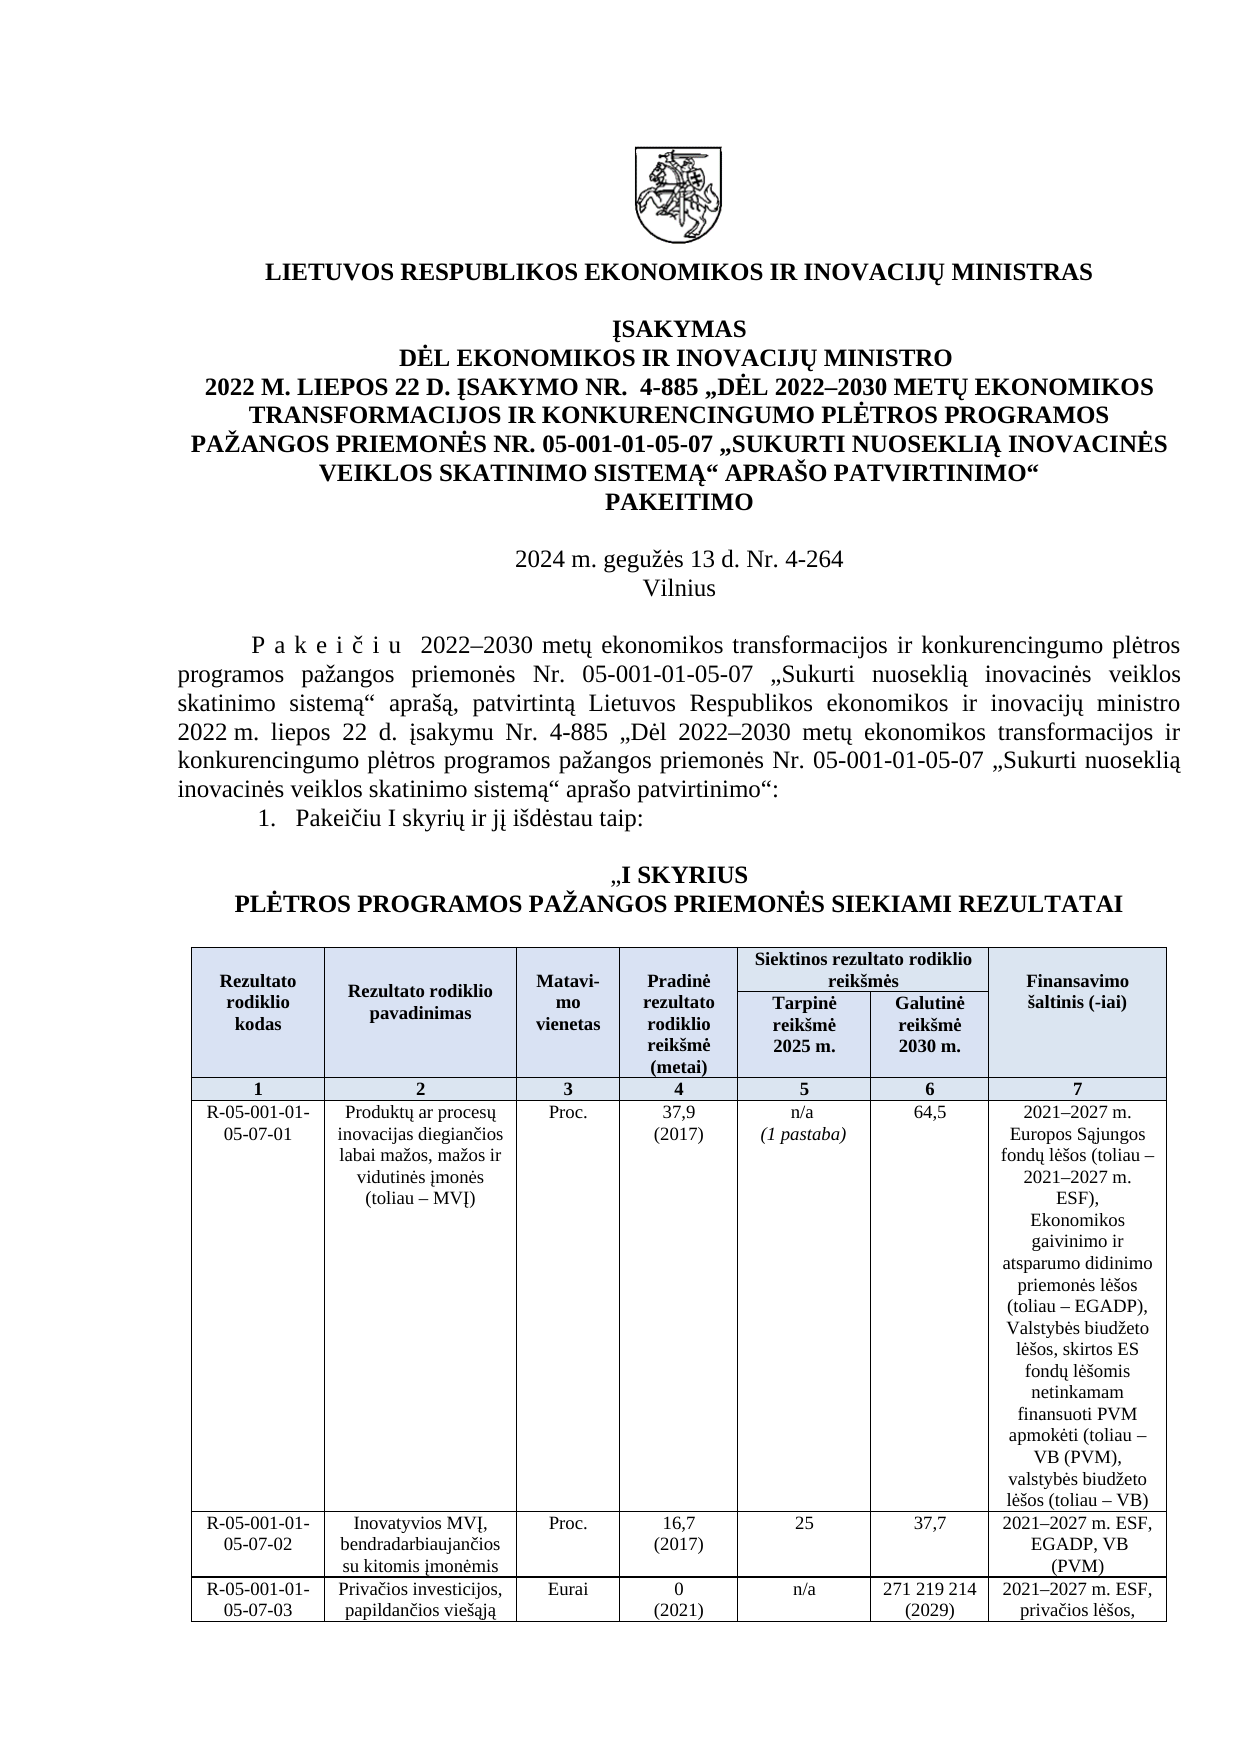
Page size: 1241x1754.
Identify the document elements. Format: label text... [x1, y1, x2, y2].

table_cell 3 [517, 1078, 619, 1100]
text 2024 m. gegužės 13 d. Nr. 4-264 [177, 544, 1181, 573]
table_cell 271 219 214 (2029) [871, 1578, 988, 1621]
table_header Rezultato rodiklio kodas [192, 948, 324, 1077]
table_cell 1 [192, 1078, 324, 1100]
table_cell n/a (1 pastaba) [738, 1101, 870, 1511]
text Vilnius [177, 573, 1181, 602]
text 2022 M. LIEPOS 22 D. ĮSAKYMO NR. 4-885 „DĖL 2022–2030 METŲ EKONOMIKOS TRANSFORMACIJOS IR KONKURENCINGUMO PLĖTROS PROGRAMOS PAŽANGOS PRIEMONĖS NR. 05-001-01-05-07 „SUKURTI NUOSEKLIĄ INOVACINĖS VEIKLOS SKATINIMO SISTEMĄ“ APRAŠO PATVIRTINIMO“ [177, 372, 1181, 487]
table_cell Galutinė reikšmė 2030 m. [871, 992, 988, 1077]
table_header Finansavimo šaltinis (-iai) [989, 948, 1166, 1077]
table_header Pradinė rezultato rodiklio reikšmė (metai) [620, 948, 737, 1077]
table_header Siektinos rezultato rodiklio reikšmės [738, 948, 988, 991]
table_cell Proc. [517, 1512, 619, 1576]
table_cell 2021–2027 m. ESF, EGADP, VB (PVM) [989, 1512, 1166, 1576]
table_header Rezultato rodiklio pavadinimas [325, 948, 516, 1077]
table_cell 16,7 (2017) [620, 1512, 737, 1576]
table_header Matavi-mo vienetas [517, 948, 619, 1077]
table_cell R-05-001-01-05-07-01 [192, 1101, 324, 1511]
table_cell Inovatyvios MVĮ, bendradarbiaujančios su kitomis įmonėmis [325, 1512, 516, 1576]
table_cell Privačios investicijos, papildančios viešąją [325, 1578, 516, 1621]
text DĖL EKONOMIKOS IR INOVACIJŲ MINISTRO [177, 343, 1181, 372]
table_cell 2021–2027 m. ESF, privačios lėšos, [989, 1578, 1166, 1621]
table_cell 0 (2021) [620, 1578, 737, 1621]
table_cell 7 [989, 1078, 1166, 1100]
table_cell 2 [325, 1078, 516, 1100]
table_cell Produktų ar procesų inovacijas diegiančios labai mažos, mažos ir vidutinės įmonės (toliau – MVĮ) [325, 1101, 516, 1511]
table_cell 25 [738, 1512, 870, 1576]
table_cell 64,5 [871, 1101, 988, 1511]
text LIETUVOS RESPUBLIKOS Ekonomikos ir inovacijų MINISTRAS [177, 257, 1181, 286]
table_cell 4 [620, 1078, 737, 1100]
table_cell R-05-001-01-05-07-03 [192, 1578, 324, 1621]
table_cell Proc. [517, 1101, 619, 1511]
table_cell n/a [738, 1578, 870, 1621]
text P a k e i č i u 2022–2030 metų ekonomikos transformacijos ir konkurencingumo plėtros programos pažangos priemonės Nr. 05-001-01-05-07 „Sukurti nuoseklią inovacinės veiklos skatinimo sistemą“ aprašą, patvirtintą Lietuvos Respublikos ekonomikos ir inovacijų ministro 2022 m. liepos 22 d. įsakymu Nr. 4-885 „Dėl 2022–2030 metų ekonomikos transformacijos ir konkurencingumo plėtros programos pažangos priemonės Nr. 05-001-01-05-07 „Sukurti nuoseklią inovacinės veiklos skatinimo sistemą“ aprašo patvirtinimo“: [177, 631, 1181, 803]
table_cell 6 [871, 1078, 988, 1100]
text „I SKYRIUS [177, 861, 1181, 889]
table_cell 37,7 [871, 1512, 988, 1576]
text PAKEITIMO [177, 487, 1181, 516]
table_cell 2021–2027 m. Europos Sąjungos fondų lėšos (toliau – 2021–2027 m. ESF), Ekonomikos gaivinimo ir atsparumo didinimo priemonės lėšos (toliau – EGADP), Valstybės biudžeto lėšos, skirtos ES fondų lėšomis netinkamam finansuoti PVM apmokėti (toliau – VB (PVM), valstybės biudžeto lėšos (toliau – VB) [989, 1101, 1166, 1511]
table_cell Tarpinė reikšmė 2025 m. [738, 992, 870, 1077]
table_cell 5 [738, 1078, 870, 1100]
table_cell Eurai [517, 1578, 619, 1621]
table_cell R-05-001-01-05-07-02 [192, 1512, 324, 1576]
text 1. Pakeičiu I skyrių ir jį išdėstau taip: [177, 803, 1181, 832]
text PLĖTROS PROGRAMOS PAŽANGOS PRIEMONĖS SIEKIAMI REZULTATAI [177, 889, 1181, 918]
table_cell 37,9 (2017) [620, 1101, 737, 1511]
text įsakymas [177, 314, 1181, 343]
